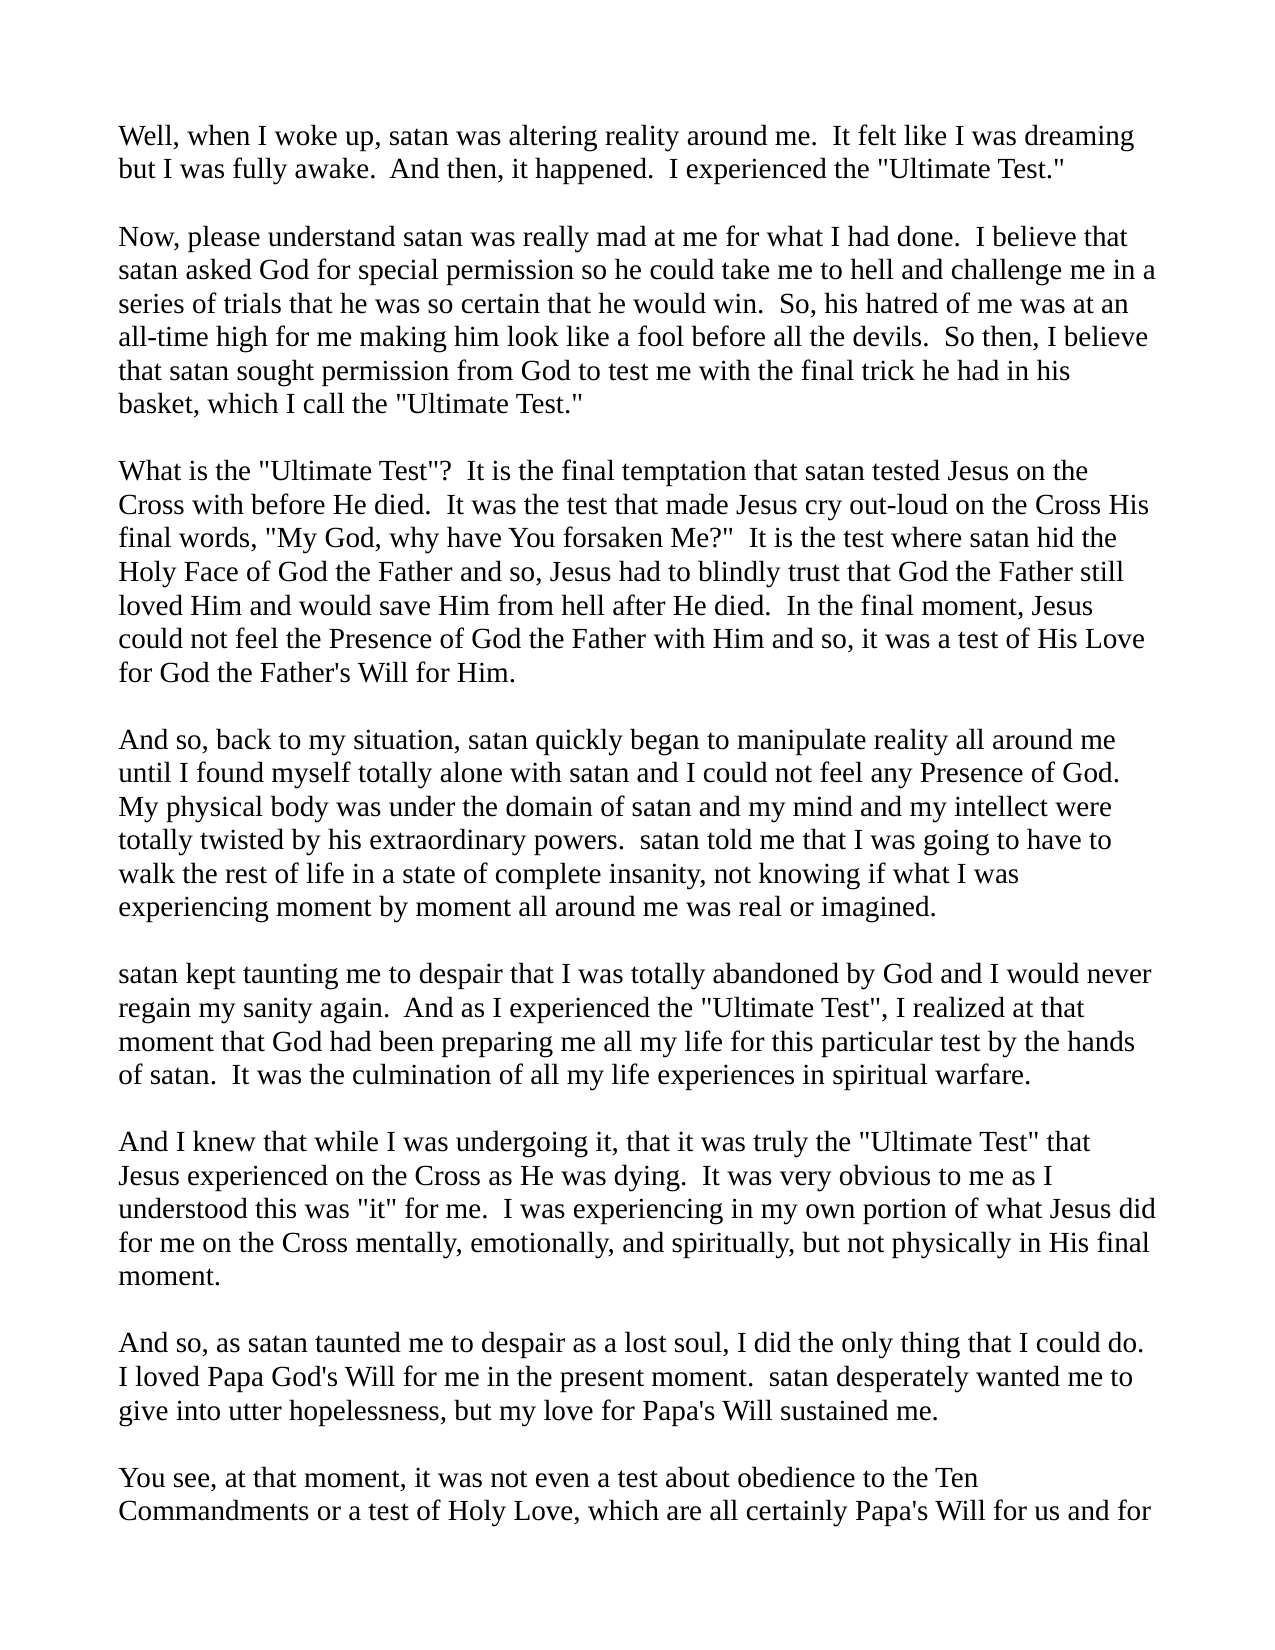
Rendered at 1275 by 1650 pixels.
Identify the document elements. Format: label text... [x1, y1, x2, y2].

text Now, please understand satan was really mad at me for what I had done. I believe that satan asked God for special permission so he could take me to hell and challenge me in a series of trials that he was so certain that he would win. So, his hatred of me was at an all-time high for me making him look like a fool before all the devils. So then, I believe that satan sought permission from God to test me with the final trick he had in his basket, which I call the "Ultimate Test." [118, 219, 1157, 420]
text satan kept taunting me to despair that I was totally abandoned by God and I would never regain my sanity again. And as I experienced the "Ultimate Test", I realized at that moment that God had been preparing me all my life for this particular test by the hands of satan. It was the culmination of all my life experiences in spiritual warfare. [118, 957, 1157, 1091]
text And so, back to my situation, satan quickly began to manipulate reality all around me until I found myself totally alone with satan and I could not feel any Presence of God. My physical body was under the domain of satan and my mind and my intellect were totally twisted by his extraordinary powers. satan told me that I was going to have to walk the rest of life in a state of complete insanity, not knowing if what I was experiencing moment by moment all around me was real or imagined. [118, 722, 1157, 923]
text What is the "Ultimate Test"? It is the final temptation that satan tested Jesus on the Cross with before He died. It was the test that made Jesus cry out-loud on the Cross His final words, "My God, why have You forsaken Me?" It is the test where satan hid the Holy Face of God the Father and so, Jesus had to blindly trust that God the Father still loved Him and would save Him from hell after He died. In the final moment, Jesus could not feel the Presence of God the Father with Him and so, it was a test of His Love for God the Father's Will for Him. [118, 453, 1157, 688]
text And I knew that while I was undergoing it, that it was truly the "Ultimate Test" that Jesus experienced on the Cross as He was dying. It was very obvious to me as I understood this was "it" for me. I was experiencing in my own portion of what Jesus did for me on the Cross mentally, emotionally, and spiritually, but not physically in His final moment. [118, 1124, 1157, 1292]
text Well, when I woke up, satan was altering reality around me. It felt like I was dreaming but I was fully awake. And then, it happened. I experienced the "Ultimate Test." [118, 118, 1157, 185]
text You see, at that moment, it was not even a test about obedience to the Ten Commandments or a test of Holy Love, which are all certainly Papa's Will for us and for [118, 1460, 1157, 1527]
text And so, as satan taunted me to despair as a lost soul, I did the only thing that I could do. I loved Papa God's Will for me in the present moment. satan desperately wanted me to give into utter hopelessness, but my love for Papa's Will sustained me. [118, 1326, 1157, 1426]
